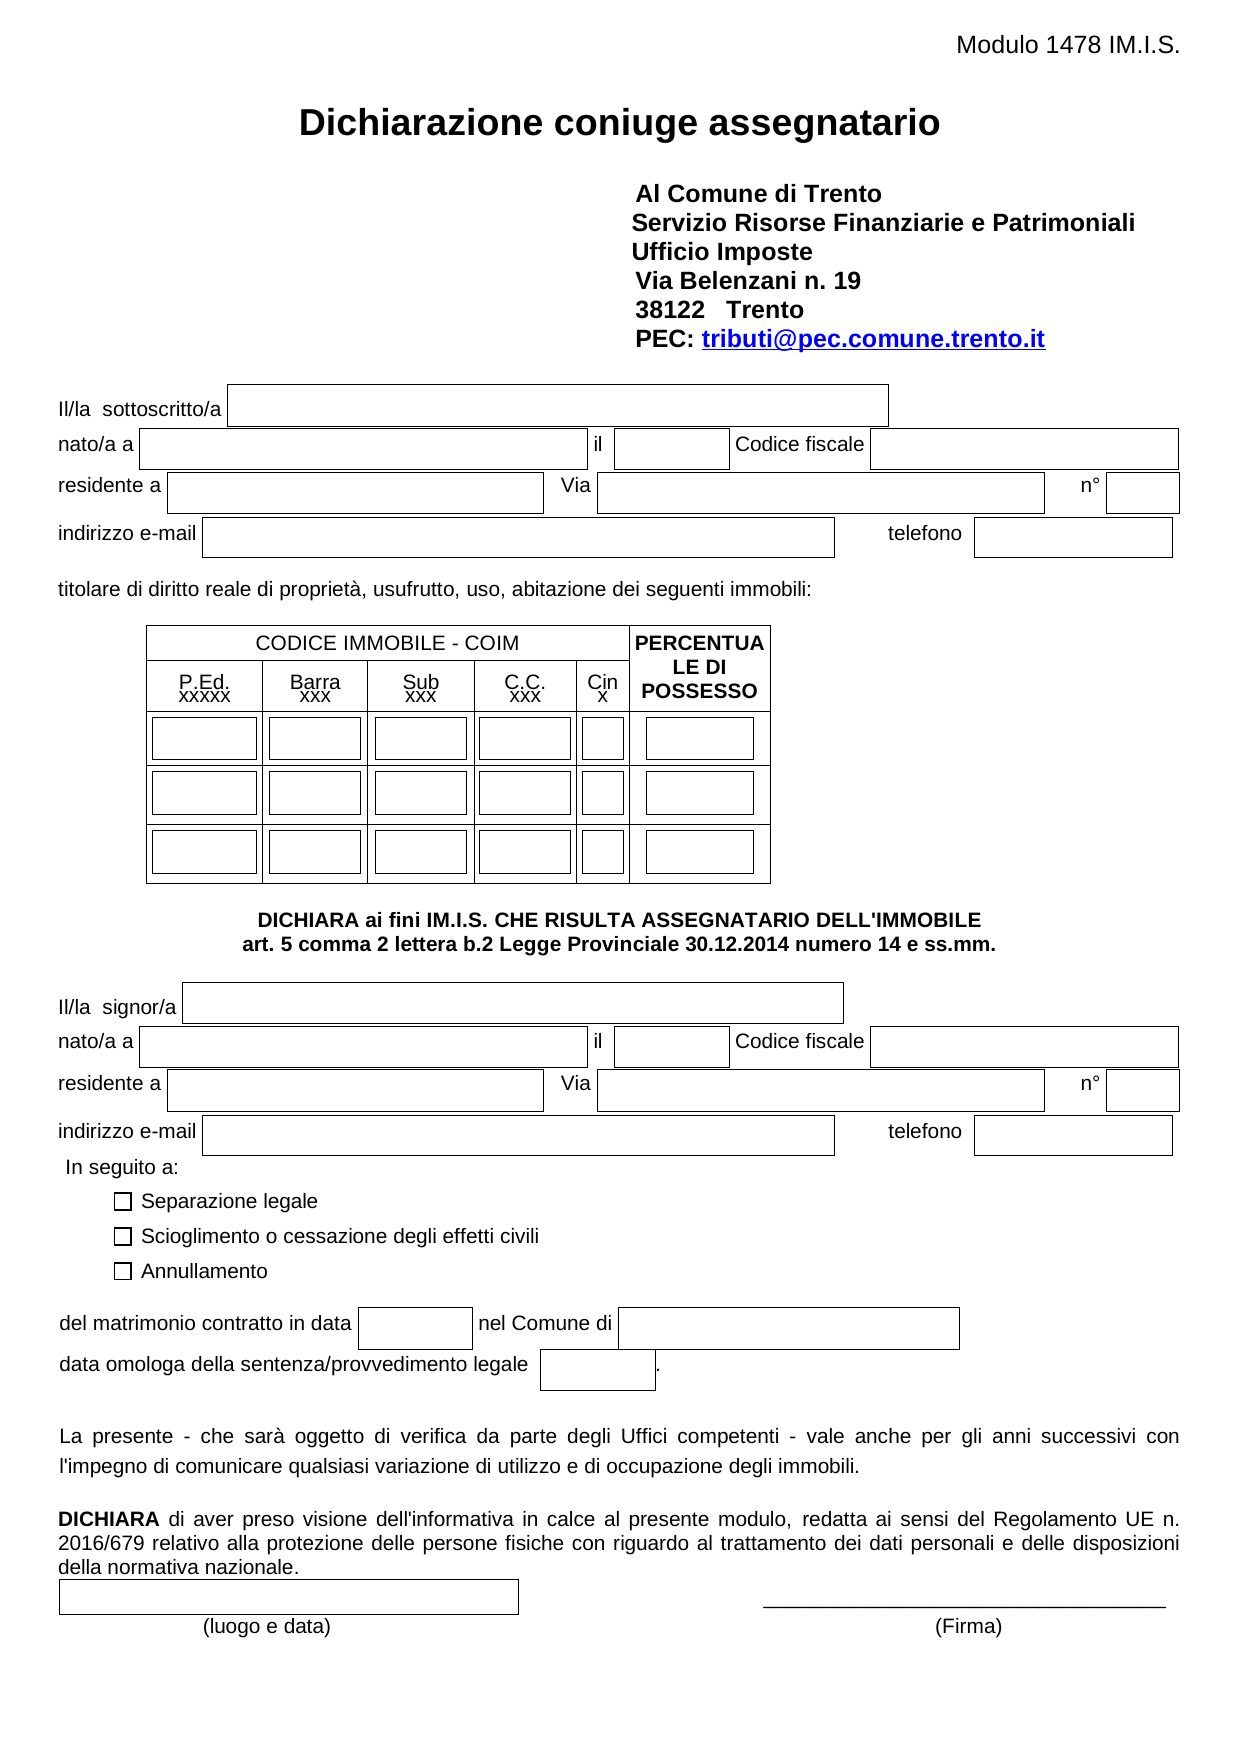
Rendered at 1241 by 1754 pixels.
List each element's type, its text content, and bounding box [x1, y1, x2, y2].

text 38122 Trento [635, 295, 1181, 324]
text Via Belenzani n. 19 [635, 266, 1181, 295]
table_cell [475, 712, 576, 765]
table_cell [368, 712, 474, 765]
text del matrimonio contratto in data [59, 1307, 358, 1349]
text Il/la signor/a [58, 980, 1181, 1023]
text residente a Via n° [58, 1067, 1181, 1111]
table_cell [630, 712, 770, 765]
text indirizzo e-mail telefono [58, 1111, 1181, 1155]
text residente a Via n° [58, 469, 1181, 513]
table_cell [577, 825, 629, 883]
title DICHIARA ai fini IM.I.S. CHE RISULTA ASSEGNATARIO DELL'IMMOBILE [58, 907, 1181, 932]
table_cell Barra xxx [263, 661, 367, 711]
table_cell [147, 766, 262, 824]
text nato/a a il Codice fiscale [58, 426, 1181, 469]
text Il/la sottoscritto/a [58, 382, 1181, 426]
text . [656, 1349, 1181, 1390]
text Servizio Risorse Finanziarie e Patrimoniali Ufficio Imposte [59, 207, 1181, 266]
table_cell [475, 825, 576, 883]
table_cell [263, 825, 367, 883]
text nato/a a il Codice fiscale [58, 1023, 1181, 1067]
table_cell [147, 825, 262, 883]
table_cell Sub xxx [368, 661, 474, 711]
text data omologa della sentenza/provvedimento legale [59, 1349, 540, 1390]
text titolare di diritto reale di proprietà, usufrutto, uso, abitazione dei seguenti immobili: [58, 557, 1181, 601]
text Scioglimento o cessazione degli effetti civili [113, 1213, 1181, 1248]
text PEC: tributi@pec.comune.trento.it [635, 324, 1181, 353]
text nel Comune di [473, 1307, 618, 1349]
table_cell [475, 766, 576, 824]
table_cell [147, 712, 262, 765]
text Al Comune di Trento [635, 178, 1181, 207]
text Separazione legale [113, 1179, 1181, 1213]
text [960, 1307, 1181, 1349]
table_cell [630, 766, 770, 824]
text La presente - che sarà oggetto di verifica da parte degli Uffici competenti - vale anche per gli anni successivi con l'impegno di comunicare qualsiasi variazione di utilizzo e di occupazione degli immobili. [59, 1419, 1181, 1478]
table_cell [577, 712, 629, 765]
table_header PERCENTUALE DI POSSESSO [630, 626, 770, 711]
table_cell [368, 766, 474, 824]
text indirizzo e-mail telefono [58, 513, 1181, 557]
text DICHIARA di aver preso visione dell'informativa in calce al presente modulo, redatta ai sensi del Regolamento UE n. 2016/679 relativo alla protezione delle persone fisiche con riguardo al trattamento dei dati personali e delle disposizioni della normativa nazionale. [58, 1507, 1181, 1579]
table_cell P.Ed. xxxxx [147, 661, 262, 711]
table_cell [263, 766, 367, 824]
table_cell [577, 766, 629, 824]
text art. 5 comma 2 lettera b.2 Legge Provinciale 30.12.2014 numero 14 e ss.mm. [58, 932, 1181, 956]
table_cell [263, 712, 367, 765]
title Dichiarazione coniuge assegnatario [59, 100, 1181, 143]
table_cell Cin x [577, 661, 629, 711]
table_header CODICE IMMOBILE - COIM [147, 626, 629, 660]
table_cell [368, 825, 474, 883]
text ___________________________________ [519, 1579, 1181, 1614]
text (luogo e data) (Firma) [59, 1614, 1181, 1638]
table_cell C.C. xxx [475, 661, 576, 711]
text Annullamento [113, 1248, 1181, 1283]
text In seguito a: [59, 1155, 1179, 1179]
table_cell [630, 825, 770, 883]
